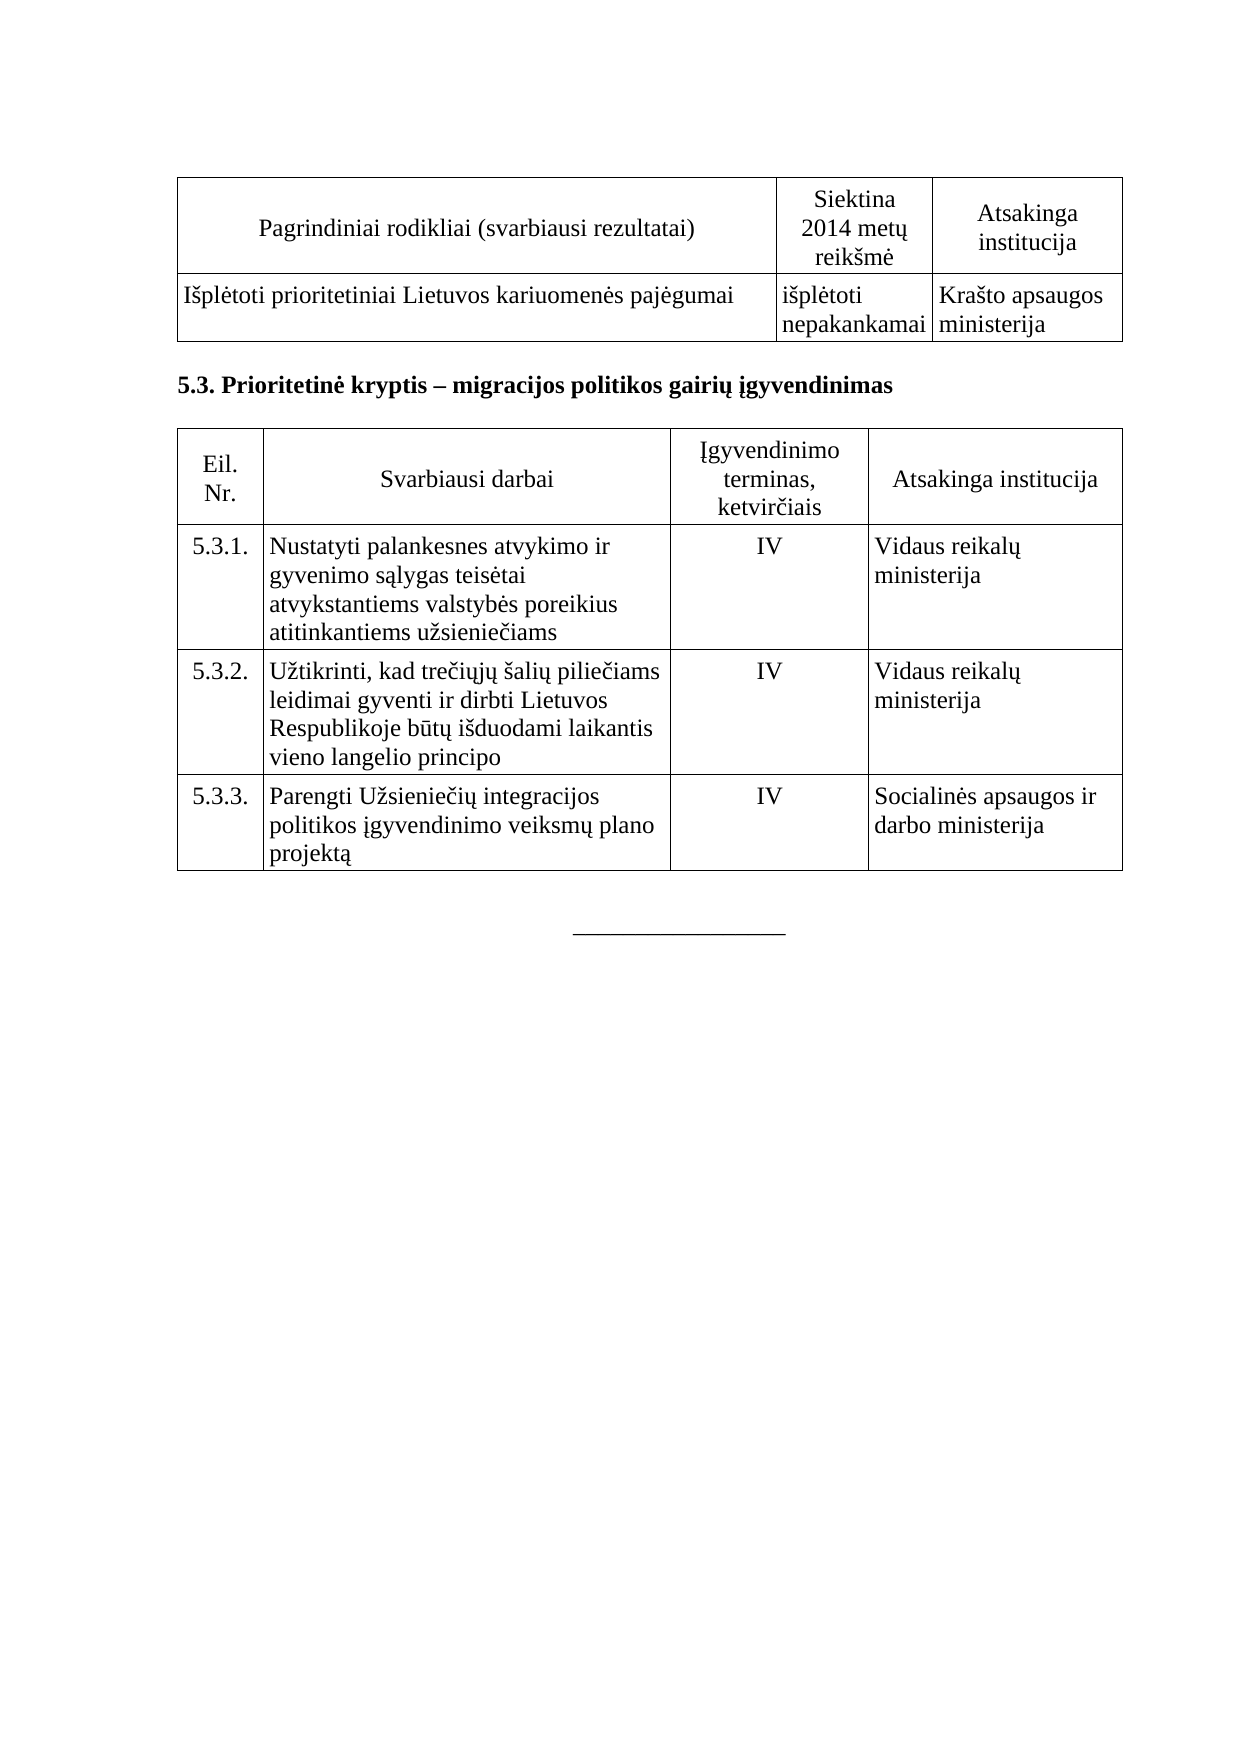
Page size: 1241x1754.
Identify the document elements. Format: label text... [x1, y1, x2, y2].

table_cell IV [671, 650, 868, 774]
table_header Atsakinga institucija [933, 178, 1122, 273]
table_cell Nustatyti palankesnes atvykimo ir gyvenimo sąlygas teisėtai atvykstantiems valstybės poreikius atitinkantiems užsieniečiams [264, 525, 670, 649]
table_cell Parengti Užsieniečių integracijos politikos įgyvendinimo veiksmų plano projektą [264, 775, 670, 870]
table_header Eil. Nr. [178, 429, 263, 524]
table_header Įgyvendinimo terminas, ketvirčiais [671, 429, 868, 524]
table_header Pagrindiniai rodikliai (svarbiausi rezultatai) [178, 178, 776, 273]
table_header Svarbiausi darbai [264, 429, 670, 524]
table_cell IV [671, 775, 868, 870]
table_cell išplėtoti nepakankamai [777, 274, 932, 341]
table_cell Socialinės apsaugos ir darbo ministerija [869, 775, 1122, 870]
table_cell Išplėtoti prioritetiniai Lietuvos kariuomenės pajėgumai [178, 274, 776, 341]
table_cell Vidaus reikalų ministerija [869, 525, 1122, 649]
table_cell Krašto apsaugos ministerija [933, 274, 1122, 341]
table_header Atsakinga institucija [869, 429, 1122, 524]
table_cell IV [671, 525, 868, 649]
table_cell 5.3.2. [178, 650, 263, 774]
table_cell 5.3.1. [178, 525, 263, 649]
table_cell 5.3.3. [178, 775, 263, 870]
text _________________ [177, 900, 1181, 937]
table_cell Užtikrinti, kad trečiųjų šalių piliečiams leidimai gyventi ir dirbti Lietuvos Respublikoje būtų išduodami laikantis vieno langelio principo [264, 650, 670, 774]
text 5.3. Prioritetinė kryptis – migracijos politikos gairių įgyvendinimas [177, 371, 1181, 399]
table_header Siektina 2014 metų reikšmė [777, 178, 932, 273]
table_cell Vidaus reikalų ministerija [869, 650, 1122, 774]
